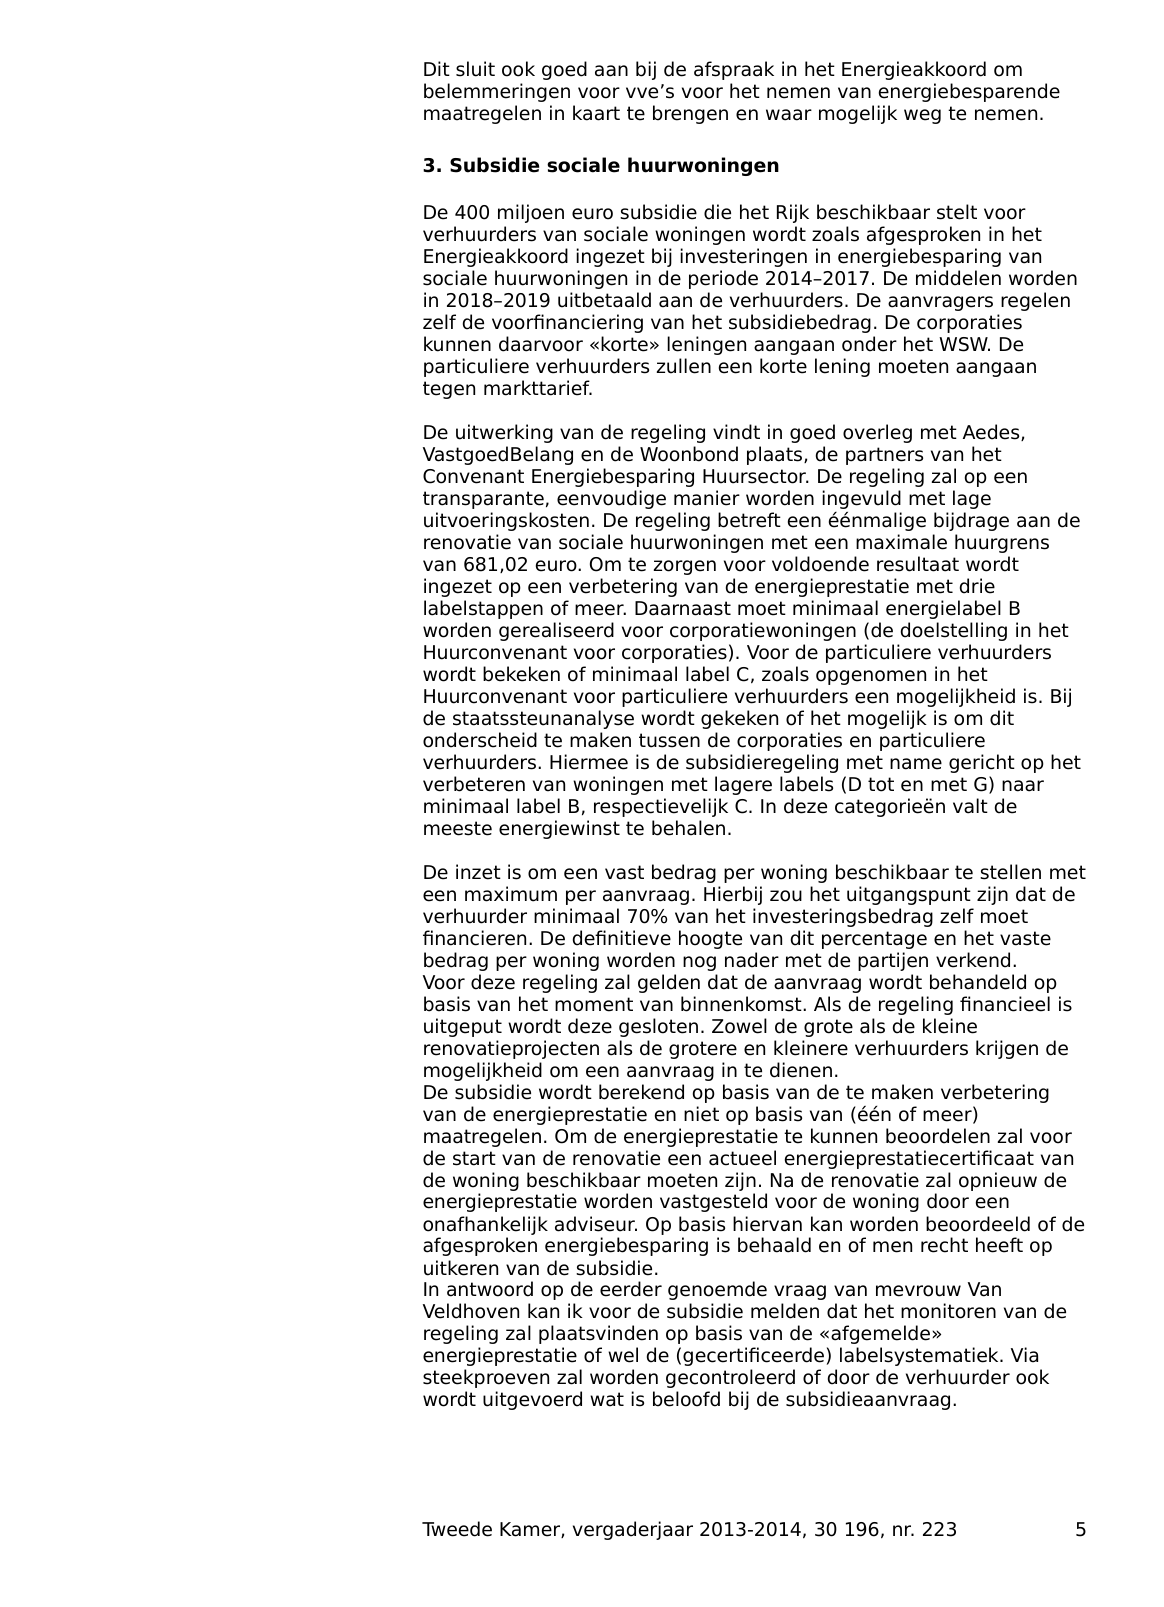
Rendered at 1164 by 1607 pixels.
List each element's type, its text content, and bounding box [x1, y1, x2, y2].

text De uitwerking van de regeling vindt in goed overleg met Aedes, VastgoedBelang en de Woonbond plaats, de partners van het Convenant Energiebesparing Huursector. De regeling zal op een transparante, eenvoudige manier worden ingevuld met lage uitvoeringskosten. De regeling betreft een éénmalige bijdrage aan de renovatie van sociale huurwoningen met een maximale huurgrens van 681,02 euro. Om te zorgen voor voldoende resultaat wordt ingezet op een verbetering van de energieprestatie met drie labelstappen of meer. Daarnaast moet minimaal energielabel B worden gerealiseerd voor corporatiewoningen (de doelstelling in het Huurconvenant voor corporaties). Voor de particuliere verhuurders wordt bekeken of minimaal label C, zoals opgenomen in het Huurconvenant voor particuliere verhuurders een mogelijkheid is. Bij de staatssteunanalyse wordt gekeken of het mogelijk is om dit onderscheid te maken tussen de corporaties en particuliere verhuurders. Hiermee is de subsidieregeling met name gericht op het verbeteren van woningen met lagere labels (D tot en met G) naar minimaal label B, respectievelijk C. In deze categorieën valt de meeste energiewinst te behalen. [422, 422, 1087, 839]
text De subsidie wordt berekend op basis van de te maken verbetering van de energieprestatie en niet op basis van (één of meer) maatregelen. Om de energieprestatie te kunnen beoordelen zal voor de start van de renovatie een actueel energieprestatiecertificaat van de woning beschikbaar moeten zijn. Na de renovatie zal opnieuw de energieprestatie worden vastgesteld voor de woning door een onafhankelijk adviseur. Op basis hiervan kan worden beoordeeld of de afgesproken energiebesparing is behaald en of men recht heeft op uitkeren van de subsidie. [422, 1082, 1087, 1279]
text Voor deze regeling zal gelden dat de aanvraag wordt behandeld op basis van het moment van binnenkomst. Als de regeling financieel is uitgeput wordt deze gesloten. Zowel de grote als de kleine renovatieprojecten als de grotere en kleinere verhuurders krijgen de mogelijkheid om een aanvraag in te dienen. [422, 972, 1087, 1082]
text Dit sluit ook goed aan bij de afspraak in het Energieakkoord om belemmeringen voor vve’s voor het nemen van energiebesparende maatregelen in kaart te brengen en waar mogelijk weg te nemen. [422, 59, 1087, 125]
text De inzet is om een vast bedrag per woning beschikbaar te stellen met een maximum per aanvraag. Hierbij zou het uitgangspunt zijn dat de verhuurder minimaal 70% van het investeringsbedrag zelf moet financieren. De definitieve hoogte van dit percentage en het vaste bedrag per woning worden nog nader met de partijen verkend. [422, 862, 1087, 972]
text De 400 miljoen euro subsidie die het Rijk beschikbaar stelt voor verhuurders van sociale woningen wordt zoals afgesproken in het Energieakkoord ingezet bij investeringen in energiebesparing van sociale huurwoningen in de periode 2014–2017. De middelen worden in 2018–2019 uitbetaald aan de verhuurders. De aanvragers regelen zelf de voorfinanciering van het subsidiebedrag. De corporaties kunnen daarvoor «korte» leningen aangaan onder het WSW. De particuliere verhuurders zullen een korte lening moeten aangaan tegen markttarief. [422, 202, 1087, 400]
text In antwoord op de eerder genoemde vraag van mevrouw Van Veldhoven kan ik voor de subsidie melden dat het monitoren van de regeling zal plaatsvinden op basis van de «afgemelde» energieprestatie of wel de (gecertificeerde) labelsystematiek. Via steekproeven zal worden gecontroleerd of door de verhuurder ook wordt uitgevoerd wat is beloofd bij de subsidieaanvraag. [422, 1279, 1087, 1411]
subtitle 3. Subsidie sociale huurwoningen [422, 155, 1087, 177]
